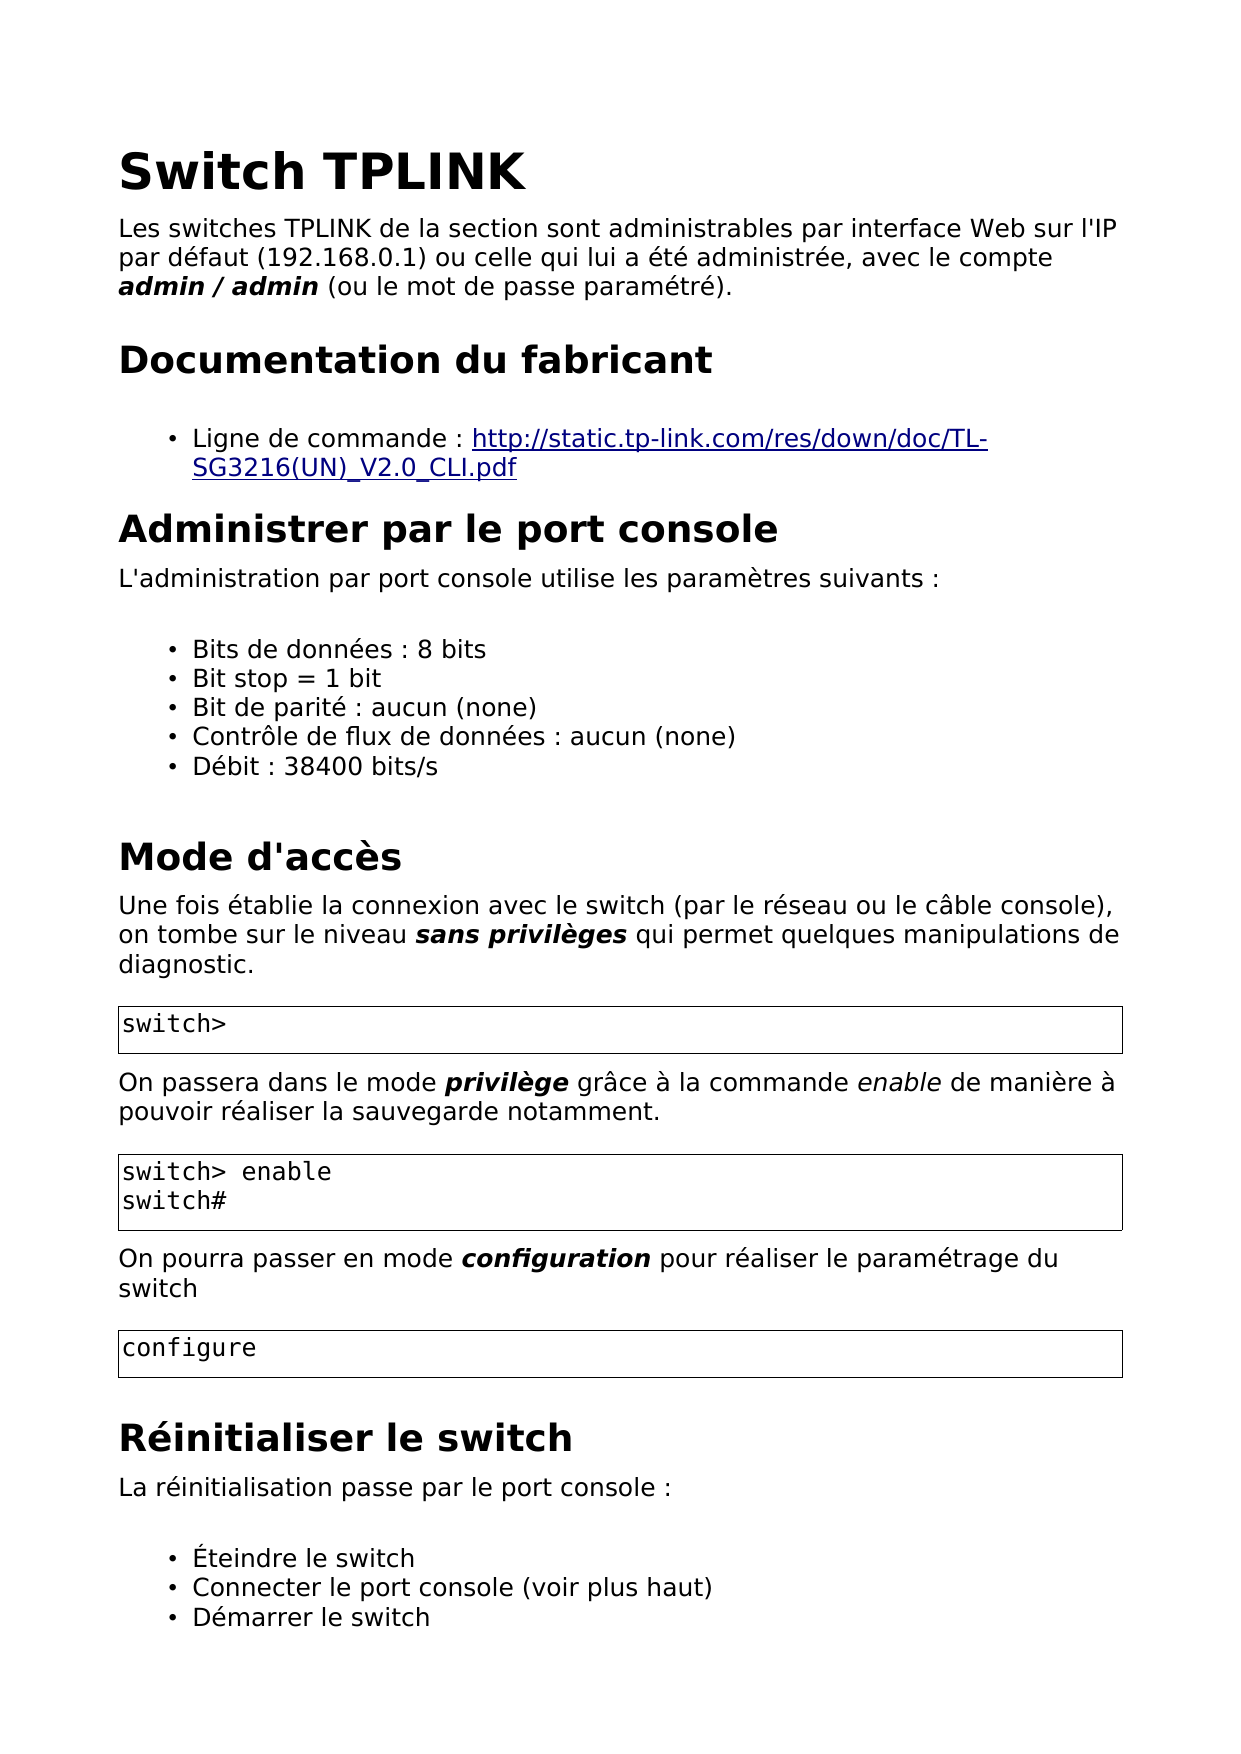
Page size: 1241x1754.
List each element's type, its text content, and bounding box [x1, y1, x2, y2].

list Débit : 38400 bits/s [177, 752, 1122, 781]
list Bit stop = 1 bit [177, 664, 1122, 693]
list Bits de données : 8 bits [177, 635, 1122, 664]
text La réinitialisation passe par le port console : [118, 1473, 1122, 1502]
text Une fois établie la connexion avec le switch (par le réseau ou le câble console), on tombe sur le niveau sans privilèges qui permet quelques manipulations de diagnostic. [118, 892, 1122, 979]
subtitle Switch TPLINK [118, 143, 1122, 201]
text On passera dans le mode privilège grâce à la commande enable de manière à pouvoir réaliser la sauvegarde notamment. [118, 1068, 1122, 1126]
subtitle Mode d'accès [118, 835, 1122, 879]
text Les switches TPLINK de la section sont administrables par interface Web sur l'IP par défaut (192.168.0.1) ou celle qui lui a été administrée, avec le compte admin / admin (ou le mot de passe paramétré). [118, 214, 1122, 301]
table_header switch> enable switch# [119, 1155, 1122, 1230]
table_header switch> [119, 1007, 1122, 1053]
list Bit de parité : aucun (none) [177, 693, 1122, 723]
table_header configure [119, 1331, 1122, 1377]
text On pourra passer en mode configuration pour réaliser le paramétrage du switch [118, 1245, 1122, 1303]
list Ligne de commande : http://static.tp-link.com/res/down/doc/TL-SG3216(UN)_V2.0_CLI.pdf [177, 424, 1122, 483]
list Connecter le port console (voir plus haut) [177, 1573, 1122, 1603]
subtitle Administrer par le port console [118, 508, 1122, 551]
text L'administration par port console utilise les paramètres suivants : [118, 564, 1122, 593]
list Contrôle de flux de données : aucun (none) [177, 723, 1122, 752]
list Éteindre le switch [177, 1544, 1122, 1573]
list Démarrer le switch [177, 1603, 1122, 1632]
subtitle Réinitialiser le switch [118, 1417, 1122, 1461]
subtitle Documentation du fabricant [118, 339, 1122, 382]
